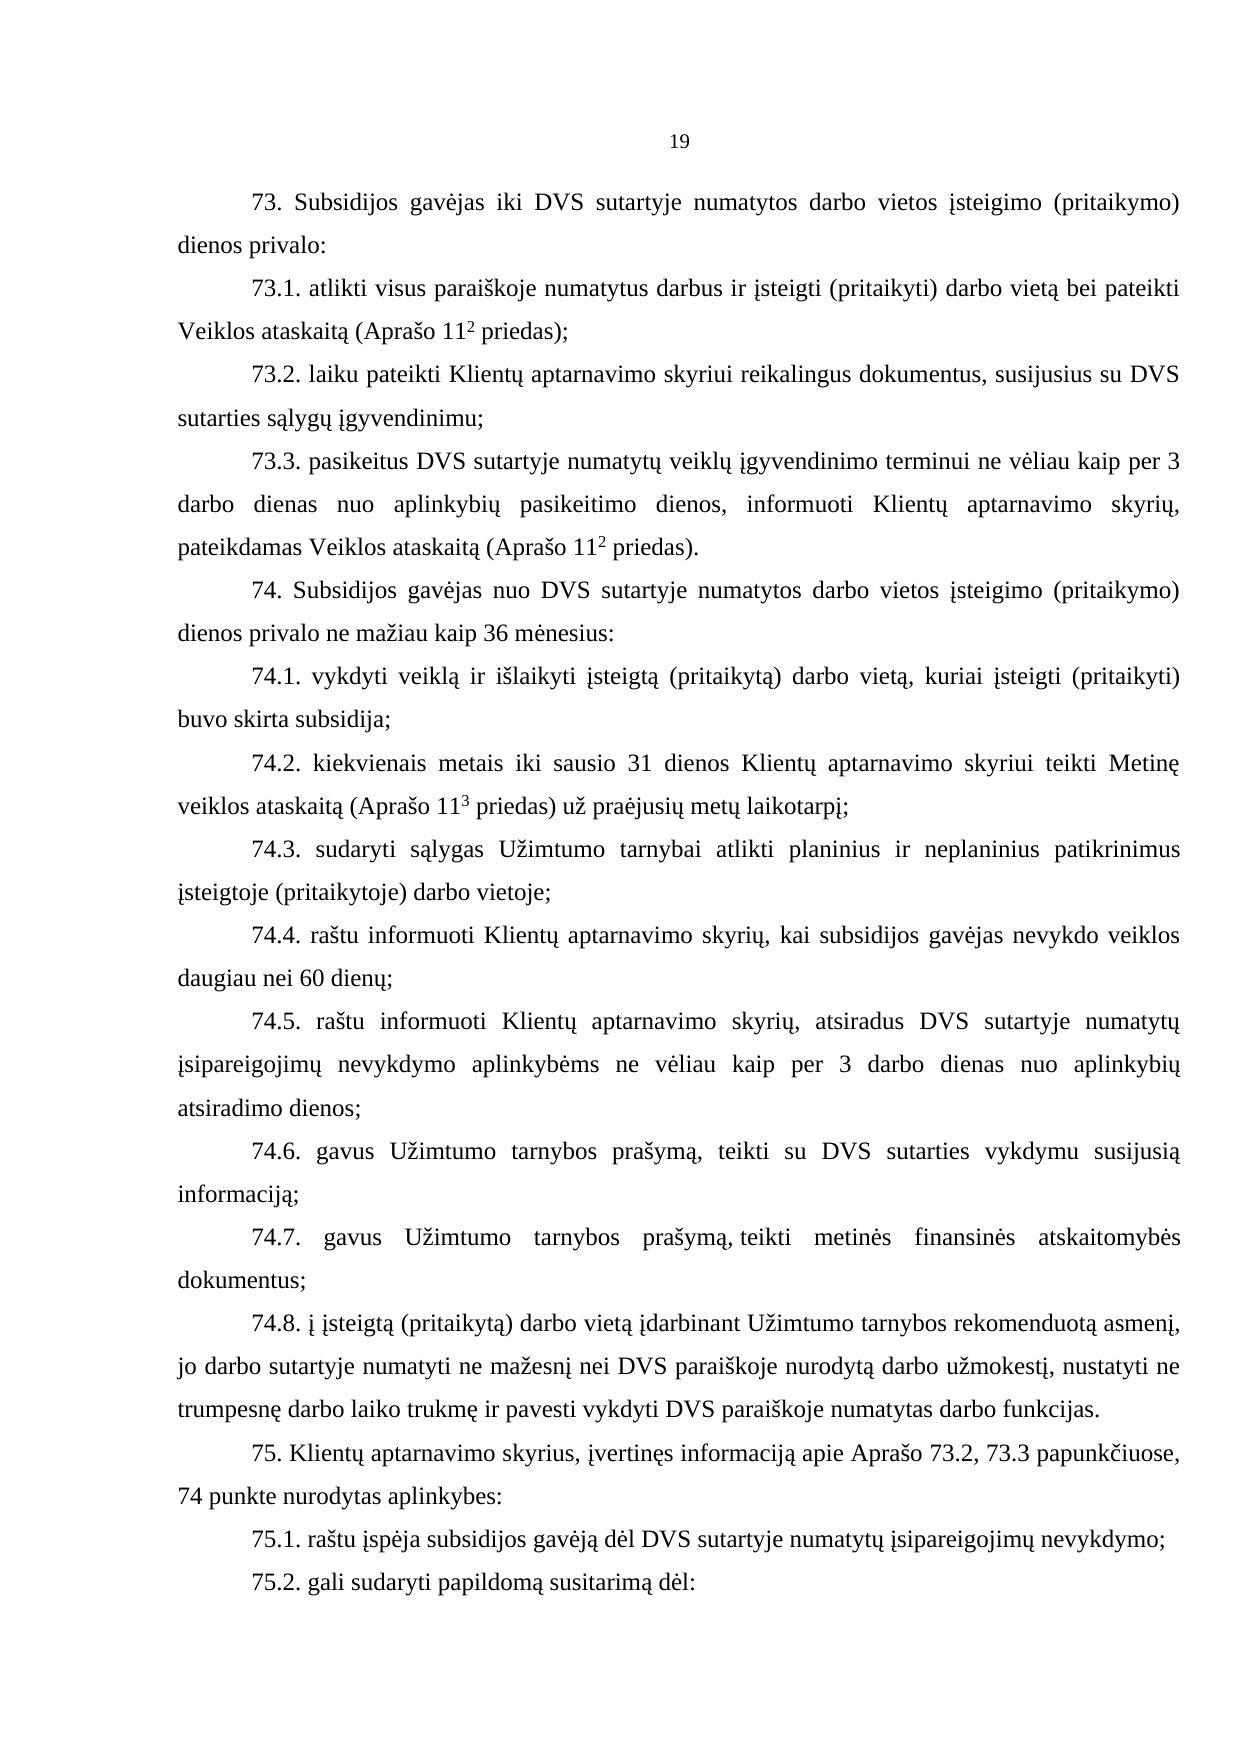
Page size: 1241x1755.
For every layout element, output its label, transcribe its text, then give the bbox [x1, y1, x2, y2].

text 73.1. atlikti visus paraiškoje numatytus darbus ir įsteigti (pritaikyti) darbo vietą bei pateikti Veiklos ataskaitą (Aprašo 112 priedas); [177, 273, 1181, 345]
text 74.2. kiekvienais metais iki sausio 31 dienos Klientų aptarnavimo skyriui teikti Metinę veiklos ataskaitą (Aprašo 113 priedas) už praėjusių metų laikotarpį; [177, 748, 1181, 819]
text 74.4. raštu informuoti Klientų aptarnavimo skyrių, kai subsidijos gavėjas nevykdo veiklos daugiau nei 60 dienų; [177, 920, 1181, 992]
text 74.1. vykdyti veiklą ir išlaikyti įsteigtą (pritaikytą) darbo vietą, kuriai įsteigti (pritaikyti) buvo skirta subsidija; [177, 661, 1181, 733]
text 75. Klientų aptarnavimo skyrius, įvertinęs informaciją apie Aprašo 73.2, 73.3 papunkčiuose, 74 punkte nurodytas aplinkybes: [177, 1438, 1181, 1509]
text 74.3. sudaryti sąlygas Užimtumo tarnybai atlikti planinius ir neplaninius patikrinimus įsteigtoje (pritaikytoje) darbo vietoje; [177, 834, 1181, 906]
text 75.2. gali sudaryti papildomą susitarimą dėl: [177, 1567, 1181, 1596]
text 74. Subsidijos gavėjas nuo DVS sutartyje numatytos darbo vietos įsteigimo (pritaikymo) dienos privalo ne mažiau kaip 36 mėnesius: [177, 575, 1181, 647]
text 73.2. laiku pateikti Klientų aptarnavimo skyriui reikalingus dokumentus, susijusius su DVS sutarties sąlygų įgyvendinimu; [177, 359, 1181, 431]
text 74.7. gavus Užimtumo tarnybos prašymą, teikti metinės finansinės atskaitomybės dokumentus; [177, 1222, 1181, 1294]
text 73. Subsidijos gavėjas iki DVS sutartyje numatytos darbo vietos įsteigimo (pritaikymo) dienos privalo: [177, 187, 1181, 259]
text 74.6. gavus Užimtumo tarnybos prašymą, teikti su DVS sutarties vykdymu susijusią informaciją; [177, 1136, 1181, 1208]
text 75.1. raštu įspėja subsidijos gavėją dėl DVS sutartyje numatytų įsipareigojimų nevykdymo; [177, 1524, 1181, 1553]
text 74.8. į įsteigtą (pritaikytą) darbo vietą įdarbinant Užimtumo tarnybos rekomenduotą asmenį, jo darbo sutartyje numatyti ne mažesnį nei DVS paraiškoje nurodytą darbo užmokestį, nustatyti ne trumpesnę darbo laiko trukmę ir pavesti vykdyti DVS paraiškoje numatytas darbo funkcijas. [177, 1308, 1181, 1423]
text 73.3. pasikeitus DVS sutartyje numatytų veiklų įgyvendinimo terminui ne vėliau kaip per 3 darbo dienas nuo aplinkybių pasikeitimo dienos, informuoti Klientų aptarnavimo skyrių, pateikdamas Veiklos ataskaitą (Aprašo 112 priedas). [177, 446, 1181, 561]
text 74.5. raštu informuoti Klientų aptarnavimo skyrių, atsiradus DVS sutartyje numatytų įsipareigojimų nevykdymo aplinkybėms ne vėliau kaip per 3 darbo dienas nuo aplinkybių atsiradimo dienos; [177, 1006, 1181, 1121]
